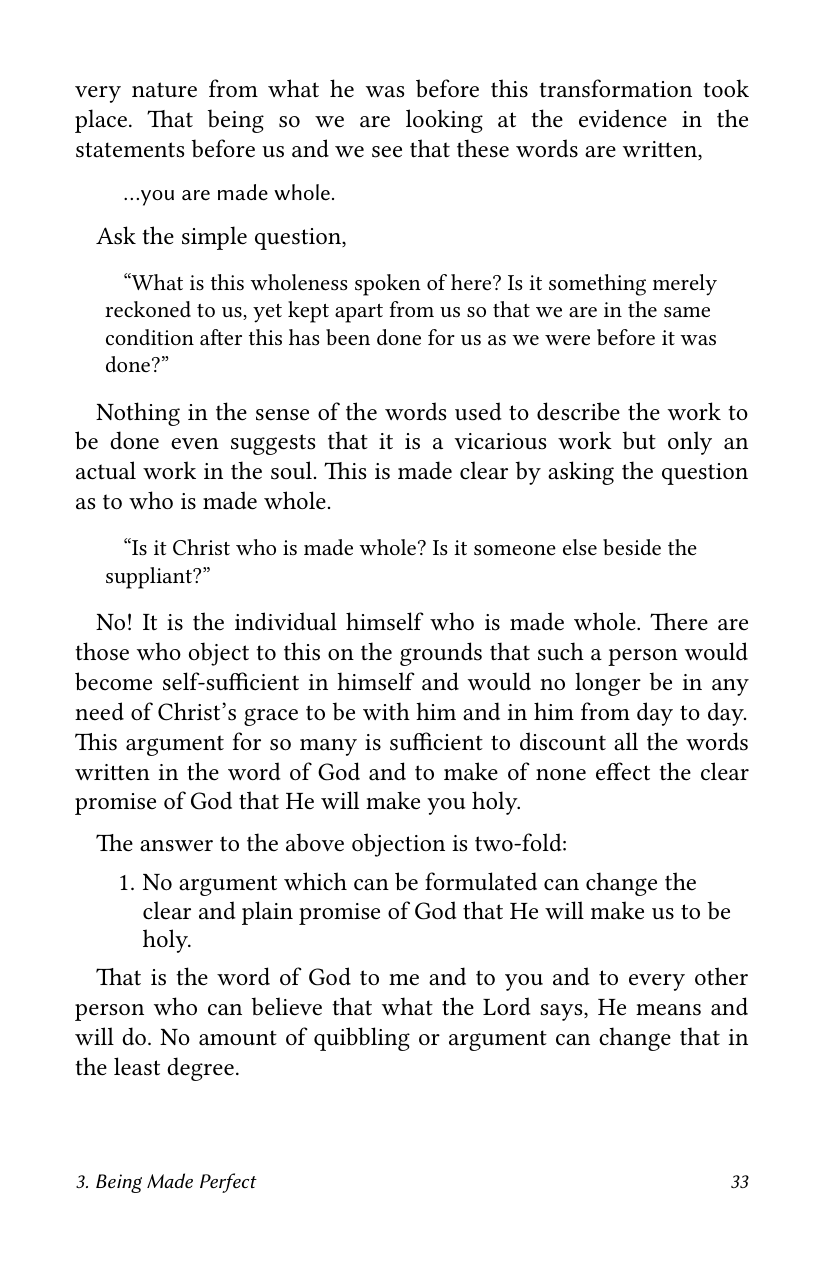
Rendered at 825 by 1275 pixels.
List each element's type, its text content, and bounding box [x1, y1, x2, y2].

text No! It is the individual himself who is made whole. There are those who object to this on the grounds that such a person would become self-sufficient in himself and would no longer be in any need of Christ’s grace to be with him and in him from day to day. This argument for so many is sufficient to discount all the words written in the word of God and to make of none effect the clear promise of God that He will make you holy. [75, 608, 750, 816]
text The answer to the above objection is two-fold: [75, 829, 750, 858]
text “What is this wholeness spoken of here? Is it something merely reckoned to us, yet kept apart from us so that we are in the same condition after this has been done for us as we were before it was done?” [105, 270, 720, 378]
text very nature from what he was before this transformation took place. That being so we are looking at the evidence in the statements before us and we see that these words are written, [75, 75, 750, 163]
text Nothing in the sense of the words used to describe the work to be done even suggests that it is a vicarious work but only an actual work in the soul. This is made clear by asking the question as to who is made whole. [75, 398, 750, 516]
text Ask the simple question, [75, 222, 750, 251]
text That is the word of God to me and to you and to every other person who can believe that what the Lord says, He means and will do. No amount of quibbling or argument can change that in the least degree. [75, 963, 750, 1081]
text “Is it Christ who is made whole? Is it someone else beside the suppliant?” [105, 535, 720, 589]
text ...you are made whole. [105, 180, 720, 206]
list No argument which can be formulated can change the clear and plain promise of God that He will make us to be holy. [135, 868, 750, 954]
